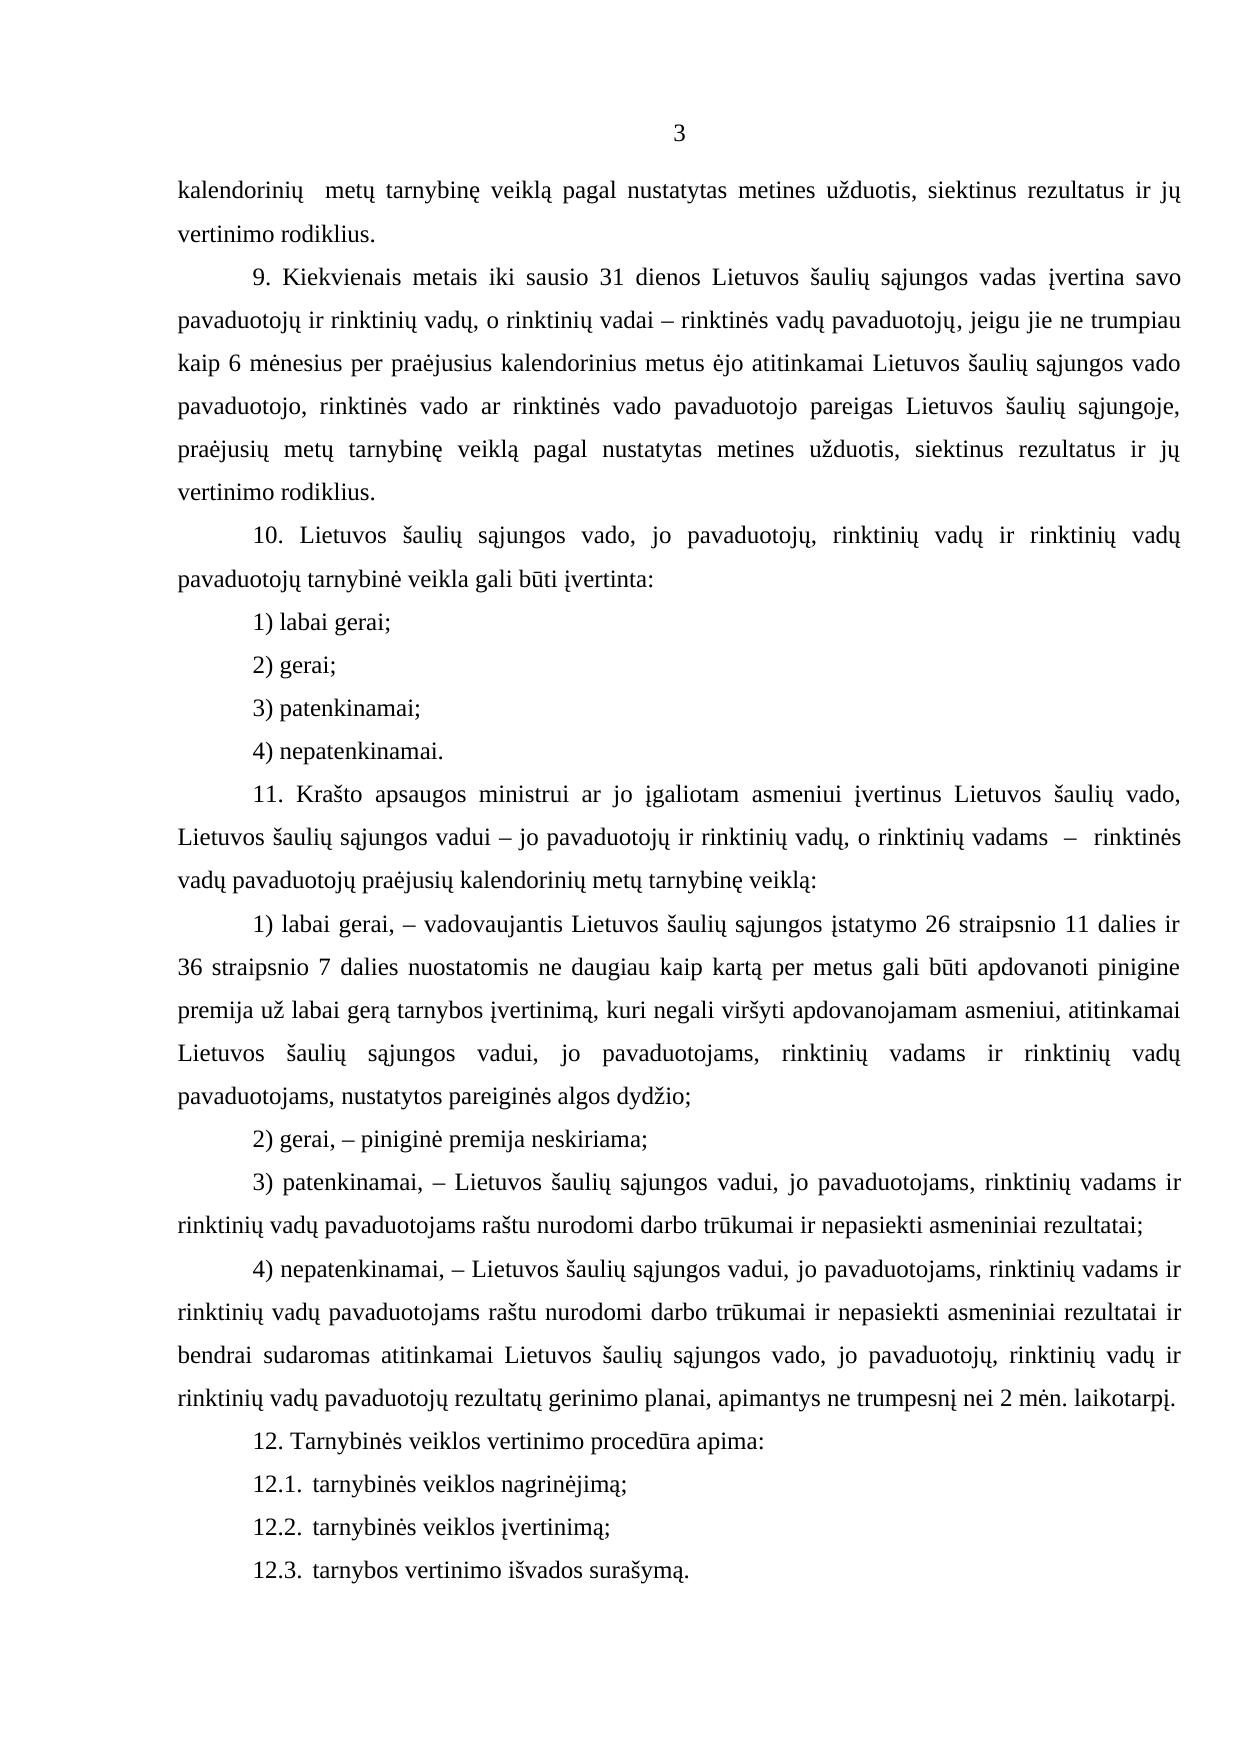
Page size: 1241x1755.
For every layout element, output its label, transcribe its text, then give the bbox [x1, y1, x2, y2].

text 4) nepatenkinamai, – Lietuvos šaulių sąjungos vadui, jo pavaduotojams, rinktinių vadams ir rinktinių vadų pavaduotojams raštu nurodomi darbo trūkumai ir nepasiekti asmeniniai rezultatai ir bendrai sudaromas atitinkamai Lietuvos šaulių sąjungos vado, jo pavaduotojų, rinktinių vadų ir rinktinių vadų pavaduotojų rezultatų gerinimo planai, apimantys ne trumpesnį nei 2 mėn. laikotarpį. [177, 1254, 1181, 1412]
text 1) labai gerai; [177, 607, 1181, 636]
text 4) nepatenkinamai. [177, 736, 1181, 765]
text 12.3. tarnybos vertinimo išvados surašymą. [177, 1556, 1181, 1584]
text kalendorinių metų tarnybinę veiklą pagal nustatytas metines užduotis, siektinus rezultatus ir jų vertinimo rodiklius. [177, 176, 1181, 247]
text 10. Lietuvos šaulių sąjungos vado, jo pavaduotojų, rinktinių vadų ir rinktinių vadų pavaduotojų tarnybinė veikla gali būti įvertinta: [177, 521, 1181, 592]
text 2) gerai; [177, 650, 1181, 679]
text 3) patenkinamai, – Lietuvos šaulių sąjungos vadui, jo pavaduotojams, rinktinių vadams ir rinktinių vadų pavaduotojams raštu nurodomi darbo trūkumai ir nepasiekti asmeniniai rezultatai; [177, 1167, 1181, 1239]
text 2) gerai, – piniginė premija neskiriama; [177, 1124, 1181, 1153]
text 12.2. tarnybinės veiklos įvertinimą; [177, 1512, 1181, 1541]
text 9. Kiekvienais metais iki sausio 31 dienos Lietuvos šaulių sąjungos vadas įvertina savo pavaduotojų ir rinktinių vadų, o rinktinių vadai – rinktinės vadų pavaduotojų, jeigu jie ne trumpiau kaip 6 mėnesius per praėjusius kalendorinius metus ėjo atitinkamai Lietuvos šaulių sąjungos vado pavaduotojo, rinktinės vado ar rinktinės vado pavaduotojo pareigas Lietuvos šaulių sąjungoje, praėjusių metų tarnybinę veiklą pagal nustatytas metines užduotis, siektinus rezultatus ir jų vertinimo rodiklius. [177, 262, 1181, 506]
text 12.1. tarnybinės veiklos nagrinėjimą; [177, 1469, 1181, 1498]
text 11. Krašto apsaugos ministrui ar jo įgaliotam asmeniui įvertinus Lietuvos šaulių vado, Lietuvos šaulių sąjungos vadui – jo pavaduotojų ir rinktinių vadų, o rinktinių vadams – rinktinės vadų pavaduotojų praėjusių kalendorinių metų tarnybinę veiklą: [177, 779, 1181, 894]
text 3) patenkinamai; [177, 693, 1181, 722]
text 1) labai gerai, – vadovaujantis Lietuvos šaulių sąjungos įstatymo 26 straipsnio 11 dalies ir 36 straipsnio 7 dalies nuostatomis ne daugiau kaip kartą per metus gali būti apdovanoti pinigine premija už labai gerą tarnybos įvertinimą, kuri negali viršyti apdovanojamam asmeniui, atitinkamai Lietuvos šaulių sąjungos vadui, jo pavaduotojams, rinktinių vadams ir rinktinių vadų pavaduotojams, nustatytos pareiginės algos dydžio; [177, 909, 1181, 1110]
text 12. Tarnybinės veiklos vertinimo procedūra apima: [177, 1426, 1181, 1455]
